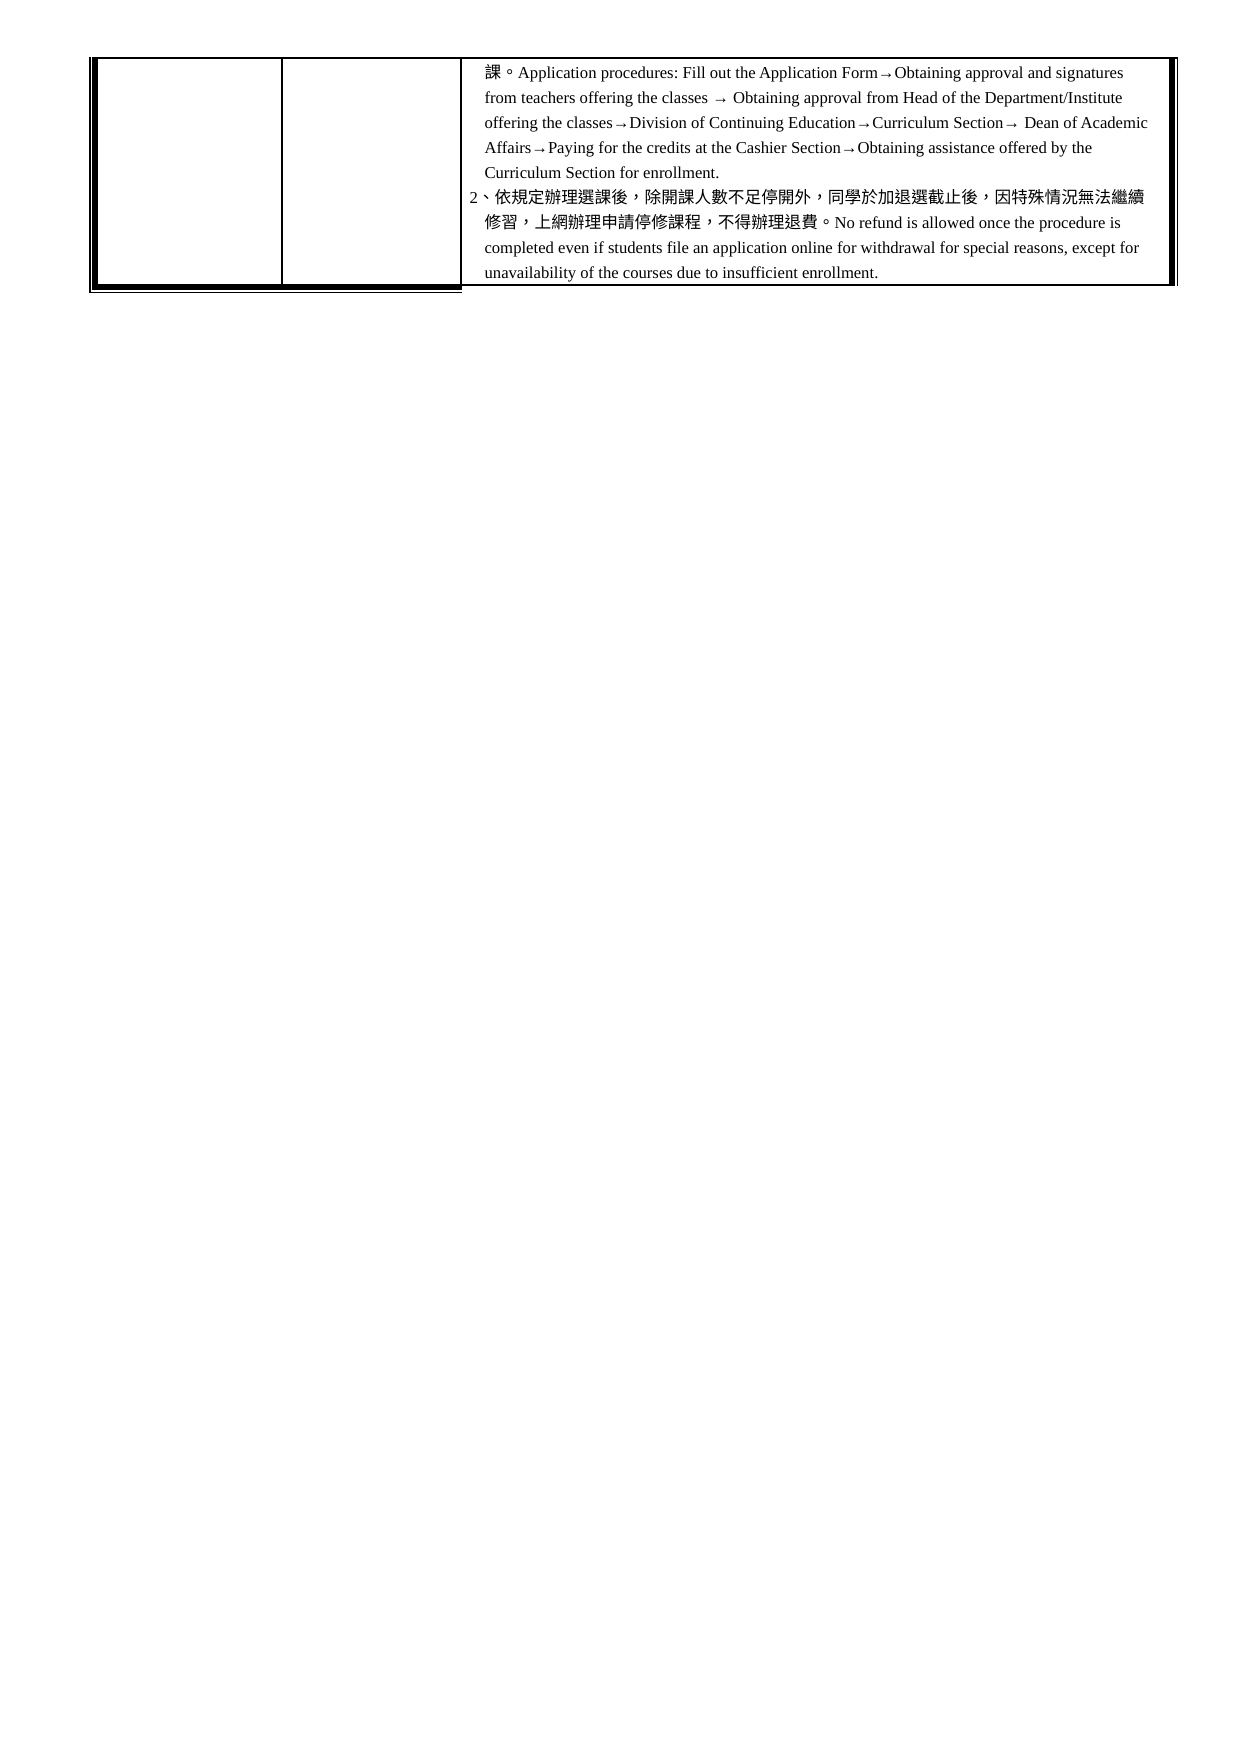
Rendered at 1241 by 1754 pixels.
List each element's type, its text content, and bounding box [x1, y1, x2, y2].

table_cell [283, 59, 460, 284]
table_cell 課。Application procedures: Fill out the Application Form→Obtaining approval and signatures from teachers offering the classes → Obtaining approval from Head of the Department/Institute offering the classes→Division of Continuing Education→Curriculum Section→ Dean of Academic Affairs→Paying for the credits at the Cashier Section→Obtaining assistance offered by the Curriculum Section for enrollment. 2、依規定辦理選課後，除開課人數不足停開外，同學於加退選截止後，因特殊情況無法繼續修習，上網辦理申請停修課程，不得辦理退費。No refund is allowed once the procedure is completed even if students file an application online for withdrawal for special reasons, except for unavailability of the courses due to insufficient enrollment. [462, 59, 1169, 284]
table_cell [98, 59, 281, 284]
